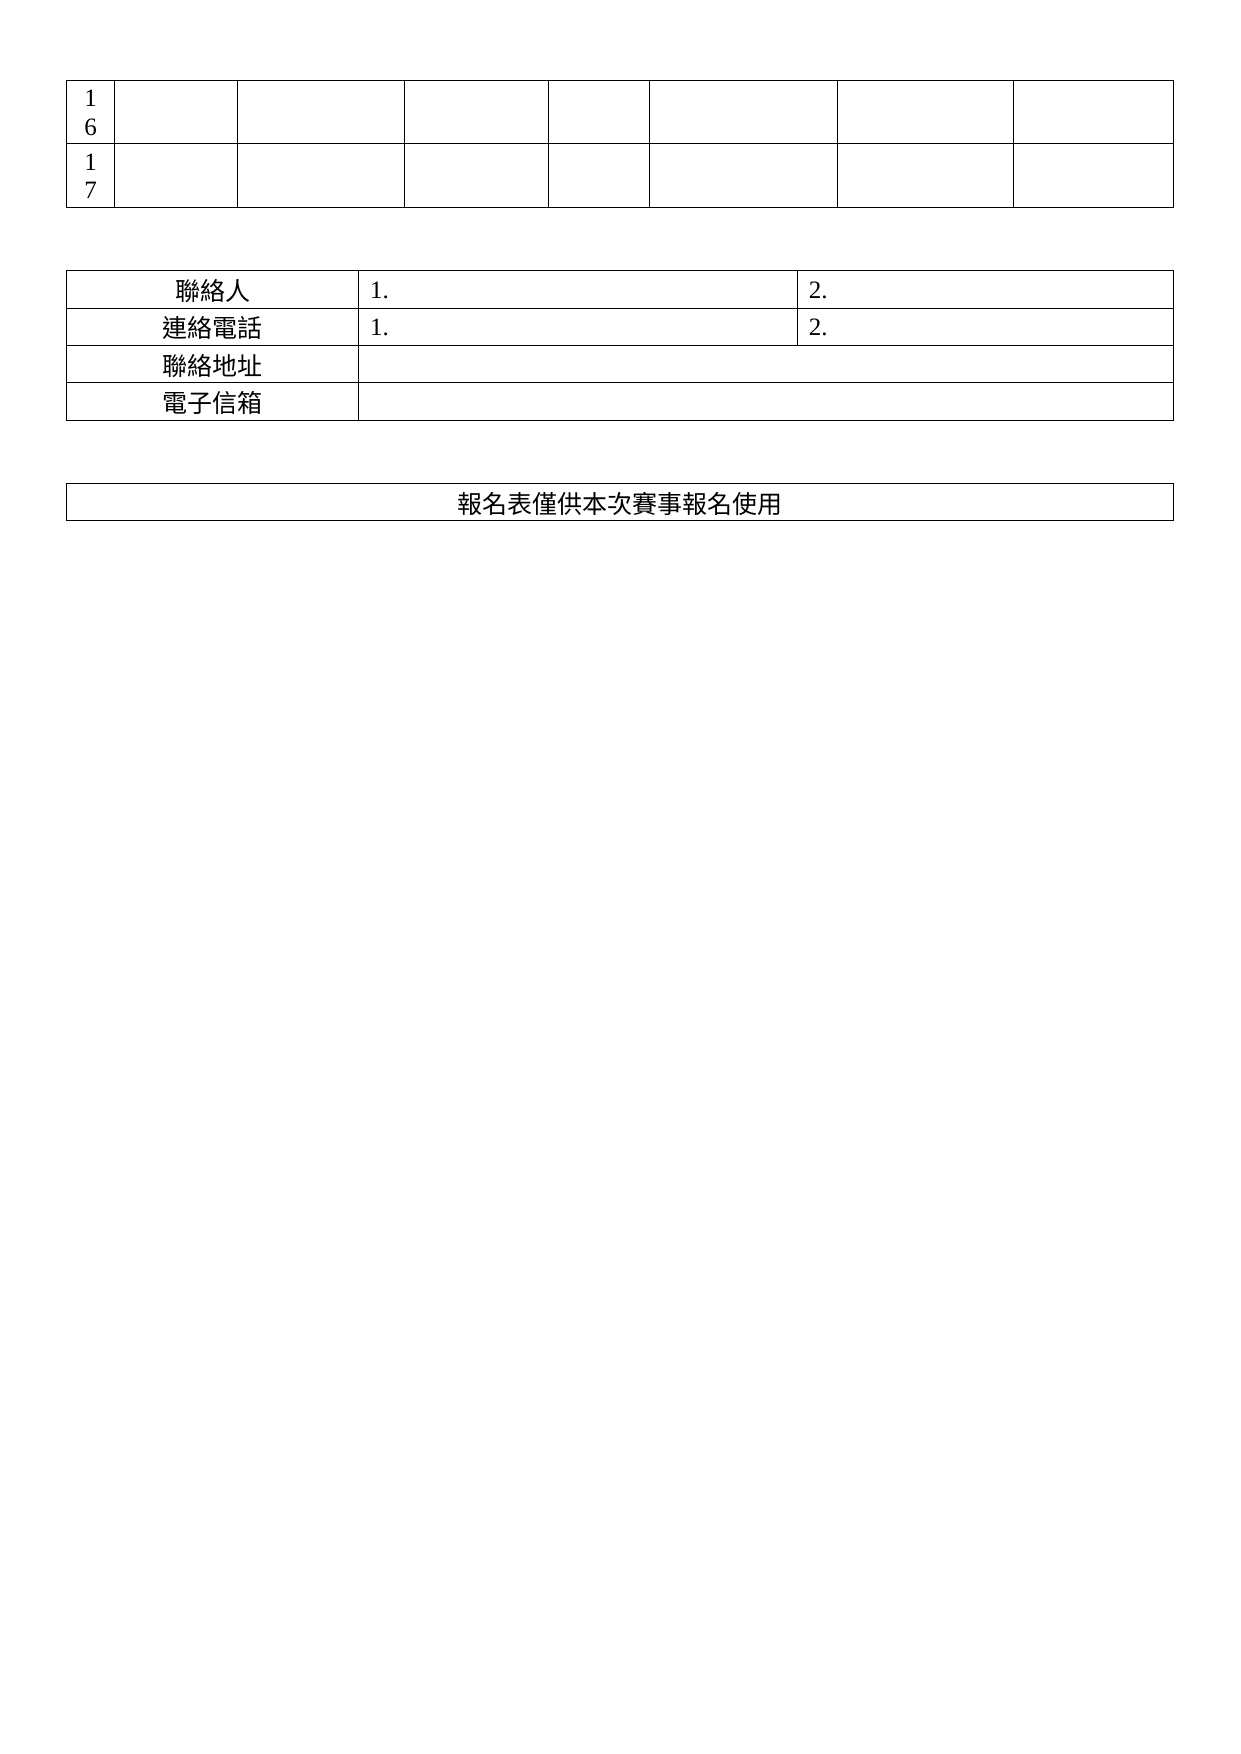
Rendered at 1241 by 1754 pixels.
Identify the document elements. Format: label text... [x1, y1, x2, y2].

table_cell 17 [67, 144, 114, 207]
table_cell [238, 144, 404, 207]
table_cell [838, 144, 1013, 207]
table_cell [115, 144, 237, 207]
table_cell [359, 346, 1173, 382]
table_cell [405, 144, 548, 207]
table_cell [115, 81, 237, 143]
table_cell [650, 81, 837, 143]
table_cell [405, 81, 548, 143]
table_header 聯絡人 [67, 271, 358, 308]
table_cell [238, 81, 404, 143]
table_header 報名表僅供本次賽事報名使用 [67, 484, 1173, 520]
table_cell [1014, 81, 1173, 143]
table_cell [359, 383, 1173, 419]
table_cell [650, 144, 837, 207]
table_cell 1. [359, 309, 797, 345]
table_cell [549, 144, 649, 207]
table_cell [1014, 144, 1173, 207]
table_cell 連絡電話 [67, 309, 358, 345]
table_cell 電子信箱 [67, 383, 358, 419]
table_cell 聯絡地址 [67, 346, 358, 382]
table_header 1. [359, 271, 797, 308]
table_header 2. [798, 271, 1173, 308]
table_cell 2. [798, 309, 1173, 345]
table_cell 16 [67, 81, 114, 143]
table_cell [838, 81, 1013, 143]
table_cell [549, 81, 649, 143]
